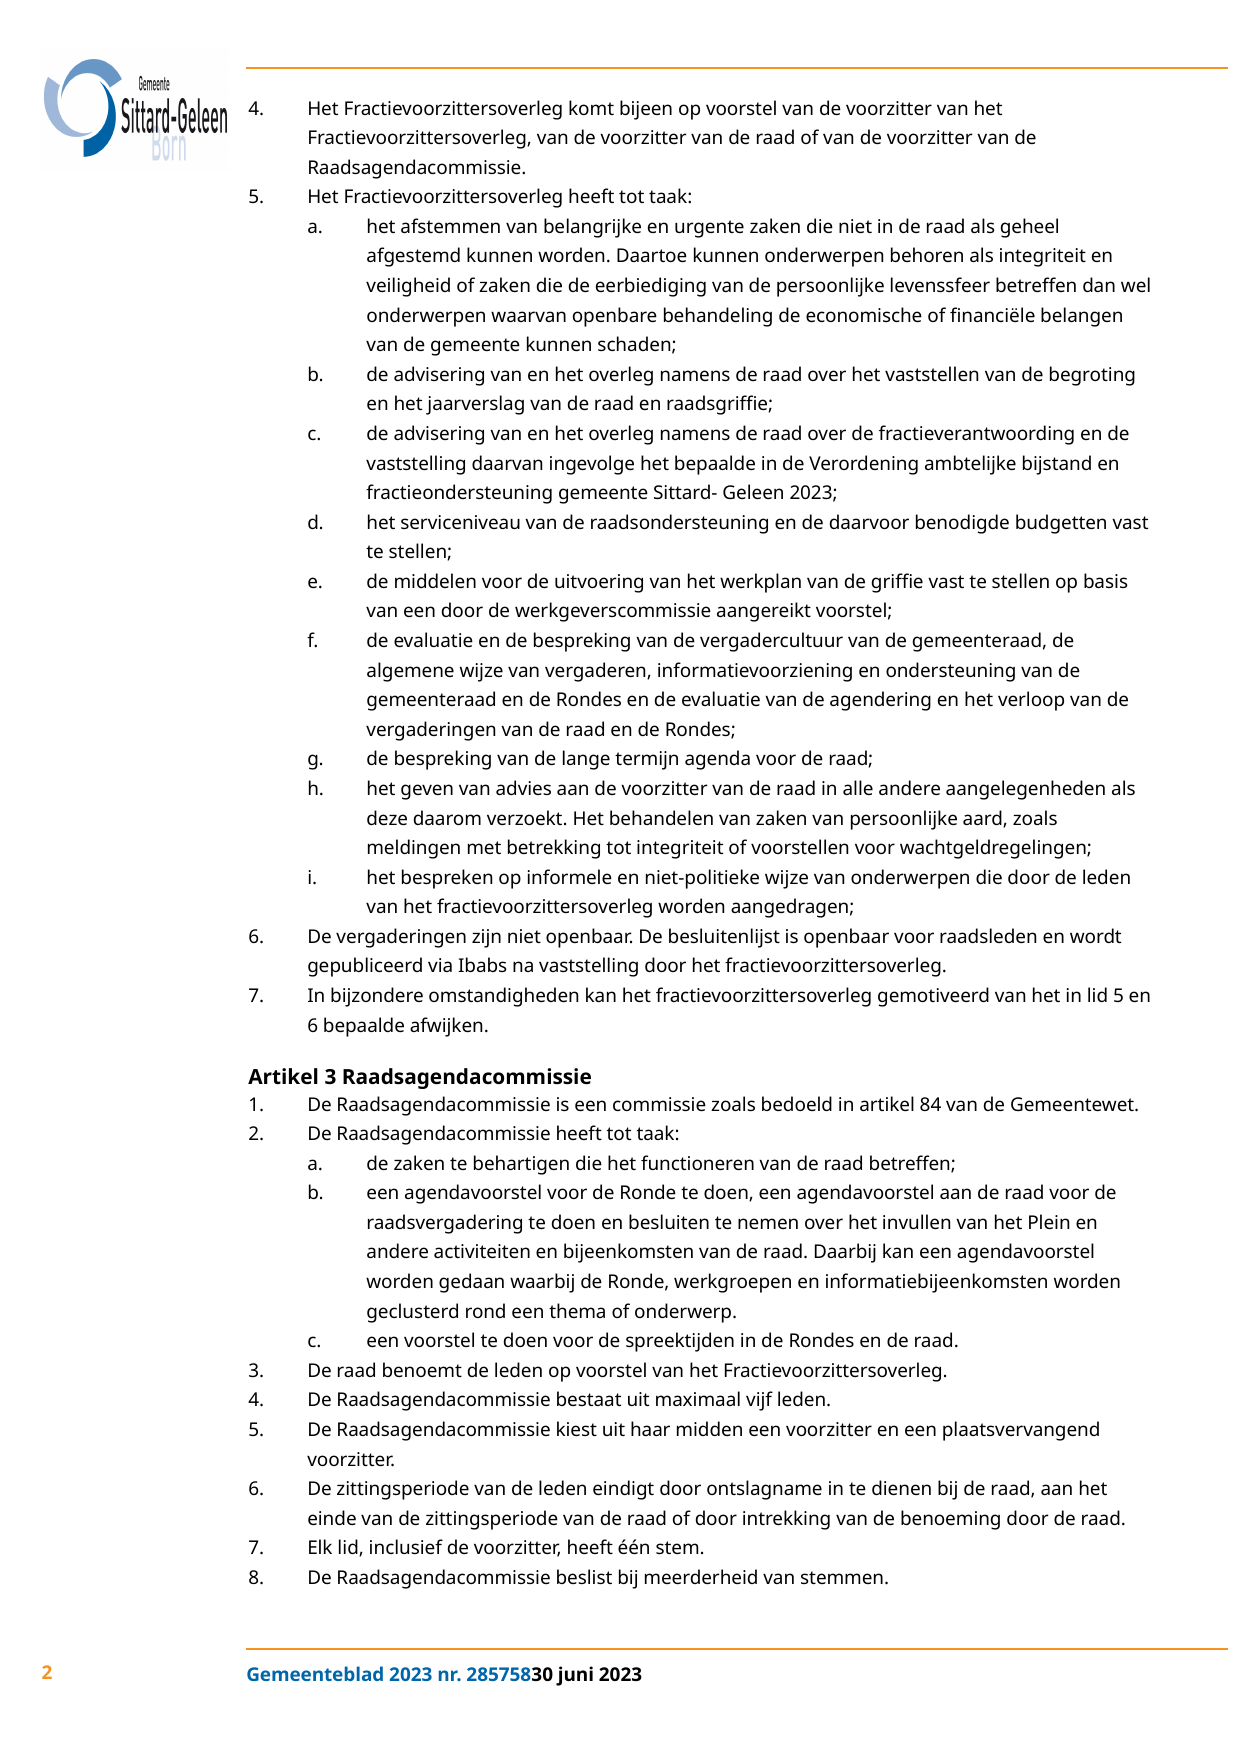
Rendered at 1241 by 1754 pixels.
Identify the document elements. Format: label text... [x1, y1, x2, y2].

list een voorstel te doen voor de spreektijden in de Rondes en de raad. [307, 1327, 1152, 1353]
list een agendavoorstel voor de Ronde te doen, een agendavoorstel aan de raad voor de raadsvergadering te doen en besluiten te nemen over het invullen van het Plein en andere activiteiten en bijeenkomsten van de raad. Daarbij kan een agendavoorstel worden gedaan waarbij de Ronde, werkgroepen en informatiebijeenkomsten worden geclusterd rond een thema of onderwerp. [307, 1179, 1152, 1323]
list de zaken te behartigen die het functioneren van de raad betreffen; [307, 1150, 1152, 1176]
list De Raadsagendacommissie is een commissie zoals bedoeld in artikel 84 van de Gemeentewet. [248, 1091, 1152, 1116]
list De vergaderingen zijn niet openbaar. De besluitenlijst is openbaar voor raadsleden en wordt gepubliceerd via Ibabs na vaststelling door het fractievoorzittersoverleg. [248, 923, 1152, 978]
list De Raadsagendacommissie kiest uit haar midden een voorzitter en een plaatsvervangend voorzitter. [248, 1416, 1152, 1471]
list de middelen voor de uitvoering van het werkplan van de griffie vast te stellen op basis van een door de werkgeverscommissie aangereikt voorstel; [307, 568, 1152, 623]
list De zittingsperiode van de leden eindigt door ontslagname in te dienen bij de raad, aan het einde van de zittingsperiode van de raad of door intrekking van de benoeming door de raad. [248, 1475, 1152, 1531]
text Artikel 3 Raadsagendacommissie [248, 1062, 1152, 1091]
list De Raadsagendacommissie beslist bij meerderheid van stemmen. [248, 1564, 1152, 1590]
list Het Fractievoorzittersoverleg heeft tot taak: [248, 183, 1152, 209]
list Het Fractievoorzittersoverleg komt bijeen op voorstel van de voorzitter van het Fractievoorzittersoverleg, van de voorzitter van de raad of van de voorzitter van de Raadsagendacommissie. [248, 95, 1152, 180]
list Elk lid, inclusief de voorzitter, heeft één stem. [248, 1534, 1152, 1560]
list de advisering van en het overleg namens de raad over het vaststellen van de begroting en het jaarverslag van de raad en raadsgriffie; [307, 361, 1152, 416]
picture [41, 47, 231, 172]
list de evaluatie en de bespreking van de vergadercultuur van de gemeenteraad, de algemene wijze van vergaderen, informatievoorziening en ondersteuning van de gemeenteraad en de Rondes en de evaluatie van de agendering en het verloop van de vergaderingen van de raad en de Rondes; [307, 627, 1152, 742]
list het afstemmen van belangrijke en urgente zaken die niet in de raad als geheel afgestemd kunnen worden. Daartoe kunnen onderwerpen behoren als integriteit en veiligheid of zaken die de eerbiediging van de persoonlijke levenssfeer betreffen dan wel onderwerpen waarvan openbare behandeling de economische of financiële belangen van de gemeente kunnen schaden; [307, 213, 1152, 357]
list de bespreking van de lange termijn agenda voor de raad; [307, 746, 1152, 771]
list het geven van advies aan de voorzitter van de raad in alle andere aangelegenheden als deze daarom verzoekt. Het behandelen van zaken van persoonlijke aard, zoals meldingen met betrekking tot integriteit of voorstellen voor wachtgeldregelingen; [307, 775, 1152, 860]
list De Raadsagendacommissie heeft tot taak: [248, 1120, 1152, 1146]
list het bespreken op informele en niet-politieke wijze van onderwerpen die door de leden van het fractievoorzittersoverleg worden aangedragen; [307, 864, 1152, 919]
list De raad benoemt de leden op voorstel van het Fractievoorzittersoverleg. [248, 1357, 1152, 1383]
list de advisering van en het overleg namens de raad over de fractieverantwoording en de vaststelling daarvan ingevolge het bepaalde in de Verordening ambtelijke bijstand en fractieondersteuning gemeente Sittard- Geleen 2023; [307, 420, 1152, 505]
list het serviceniveau van de raadsondersteuning en de daarvoor benodigde budgetten vast te stellen; [307, 509, 1152, 564]
list De Raadsagendacommissie bestaat uit maximaal vijf leden. [248, 1387, 1152, 1412]
list In bijzondere omstandigheden kan het fractievoorzittersoverleg gemotiveerd van het in lid 5 en 6 bepaalde afwijken. [248, 982, 1152, 1038]
